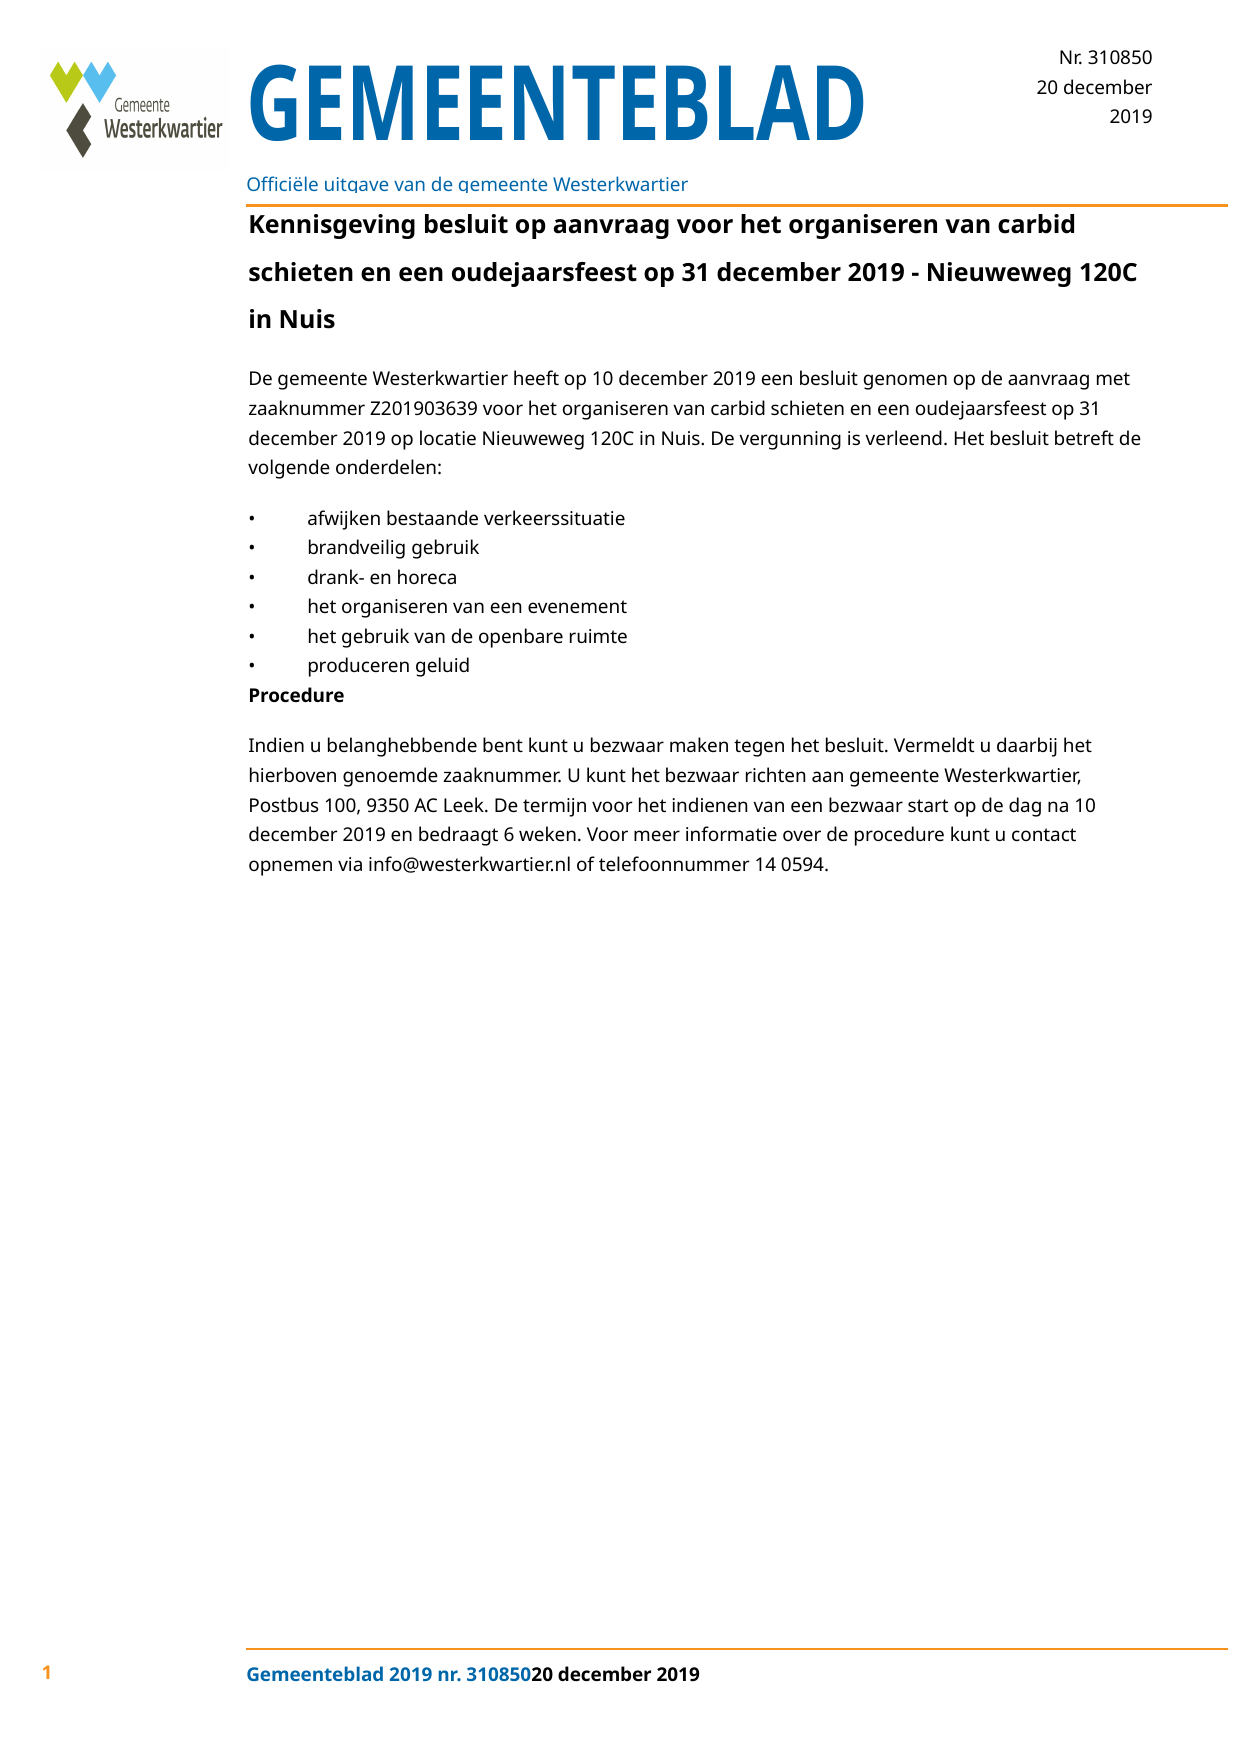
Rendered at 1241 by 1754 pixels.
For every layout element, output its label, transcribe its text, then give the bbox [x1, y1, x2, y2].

text Kennisgeving besluit op aanvraag voor het organiseren van carbid schieten en een oudejaarsfeest op 31 december 2019 - Nieuweweg 120C in Nuis [248, 207, 1152, 336]
list drank- en horeca [248, 564, 1152, 589]
list het organiseren van een evenement [248, 593, 1152, 619]
list afwijken bestaande verkeerssituatie [248, 505, 1152, 530]
text Indien u belanghebbende bent kunt u bezwaar maken tegen het besluit. Vermeldt u daarbij het hierboven genoemde zaaknummer. U kunt het bezwaar richten aan gemeente Westerkwartier, Postbus 100, 9350 AC Leek. De termijn voor het indienen van een bezwaar start op de dag na 10 december 2019 en bedraagt 6 weken. Voor meer informatie over de procedure kunt u contact opnemen via info@westerkwartier.nl of telefoonnummer 14 0594. [248, 733, 1152, 877]
picture [41, 47, 231, 172]
list produceren geluid [248, 653, 1152, 678]
list het gebruik van de openbare ruimte [248, 623, 1152, 649]
list brandveilig gebruik [248, 534, 1152, 560]
text Procedure [248, 682, 1152, 708]
text De gemeente Westerkwartier heeft op 10 december 2019 een besluit genomen op de aanvraag met zaaknummer Z201903639 voor het organiseren van carbid schieten en een oudejaarsfeest op 31 december 2019 op locatie Nieuweweg 120C in Nuis. De vergunning is verleend. Het besluit betreft de volgende onderdelen: [248, 366, 1152, 480]
